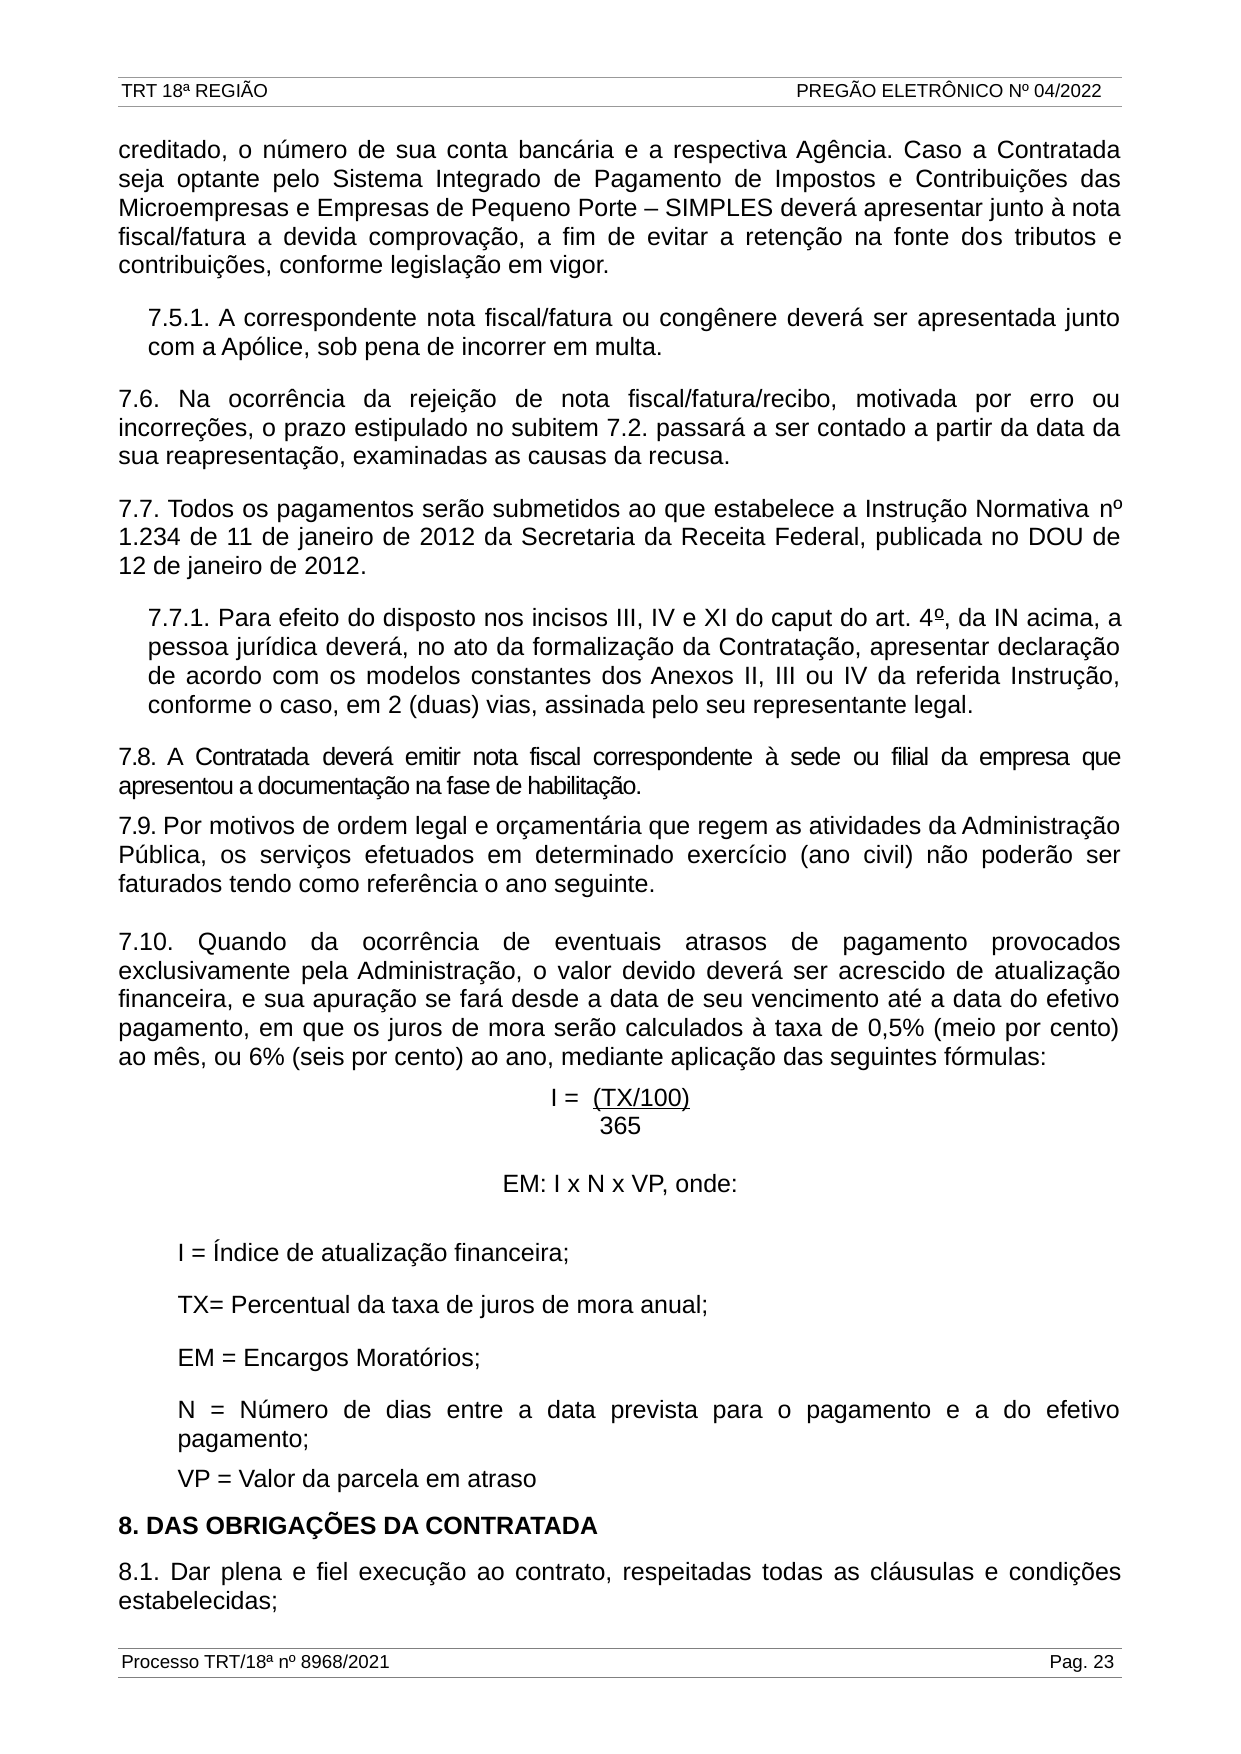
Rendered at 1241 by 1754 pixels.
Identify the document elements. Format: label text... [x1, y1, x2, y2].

text 7.10. Quando da ocorrência de eventuais atrasos de pagamento provocados exclusivamente pela Administração, o valor devido deverá ser acrescido de atualização financeira, e sua apuração se fará desde a data de seu vencimento até a data do efetivo pagamento, em que os juros de mora serão calculados à taxa de 0,5% (meio por cento) ao mês, ou 6% (seis por cento) ao ano, mediante aplicação das seguintes fórmulas: [118, 927, 1122, 1071]
text 7.7. Todos os pagamentos serão submetidos ao que estabelece a Instrução Normativa nº 1.234 de 11 de janeiro de 2012 da Secretaria da Receita Federal, publicada no DOU de 12 de janeiro de 2012. [118, 494, 1122, 580]
text creditado, o número de sua conta bancária e a respectiva Agência. Caso a Contratada seja optante pelo Sistema Integrado de Pagamento de Impostos e Contribuições das Microempresas e Empresas de Pequeno Porte – SIMPLES deverá apresentar junto à nota fiscal/fatura a devida comprovação, a fim de evitar a retenção na fonte dos tributos e contribuições, conforme legislação em vigor. [118, 136, 1122, 279]
text 8.1. Dar plena e fiel execução ao contrato, respeitadas todas as cláusulas e condições estabelecidas; [118, 1557, 1122, 1614]
text VP = Valor da parcela em atraso [177, 1464, 1122, 1493]
text EM = Encargos Moratórios; [177, 1343, 1122, 1371]
text 7.7.1. Para efeito do disposto nos incisos III, IV e XI do caput do art. 4º, da IN acima, a pessoa jurídica deverá, no ato da formalização da Contratação, apresentar declaração de acordo com os modelos constantes dos Anexos II, III ou IV da referida Instrução, conforme o caso, em 2 (duas) vias, assinada pelo seu representante legal. [148, 603, 1122, 718]
text I = Índice de atualização financeira; [177, 1238, 1122, 1267]
text I = (TX/100) [118, 1082, 1122, 1111]
text 365 [118, 1111, 1122, 1140]
text 7.5.1. A correspondente nota fiscal/fatura ou congênere deverá ser apresentada junto com a Apólice, sob pena de incorrer em multa. [148, 303, 1122, 360]
text 7.9. Por motivos de ordem legal e orçamentária que regem as atividades da Administração Pública, os serviços efetuados em determinado exercício (ano civil) não poderão ser faturados tendo como referência o ano seguinte. [118, 811, 1122, 897]
text N = Número de dias entre a data prevista para o pagamento e a do efetivo pagamento; [177, 1395, 1122, 1452]
text 8. DAS OBRIGAÇÕES DA CONTRATADA [118, 1511, 1122, 1539]
text TX= Percentual da taxa de juros de mora anual; [177, 1290, 1122, 1319]
text 7.6. Na ocorrência da rejeição de nota fiscal/fatura/recibo, motivada por erro ou incorreções, o prazo estipulado no subitem 7.2. passará a ser contado a partir da data da sua reapresentação, examinadas as causas da recusa. [118, 384, 1122, 470]
text 7.8. A Contratada deverá emitir nota fiscal correspondente à sede ou filial da empresa que apresentou a documentação na fase de habilitação. [118, 742, 1122, 799]
text EM: I x N x VP, onde: [118, 1169, 1122, 1197]
